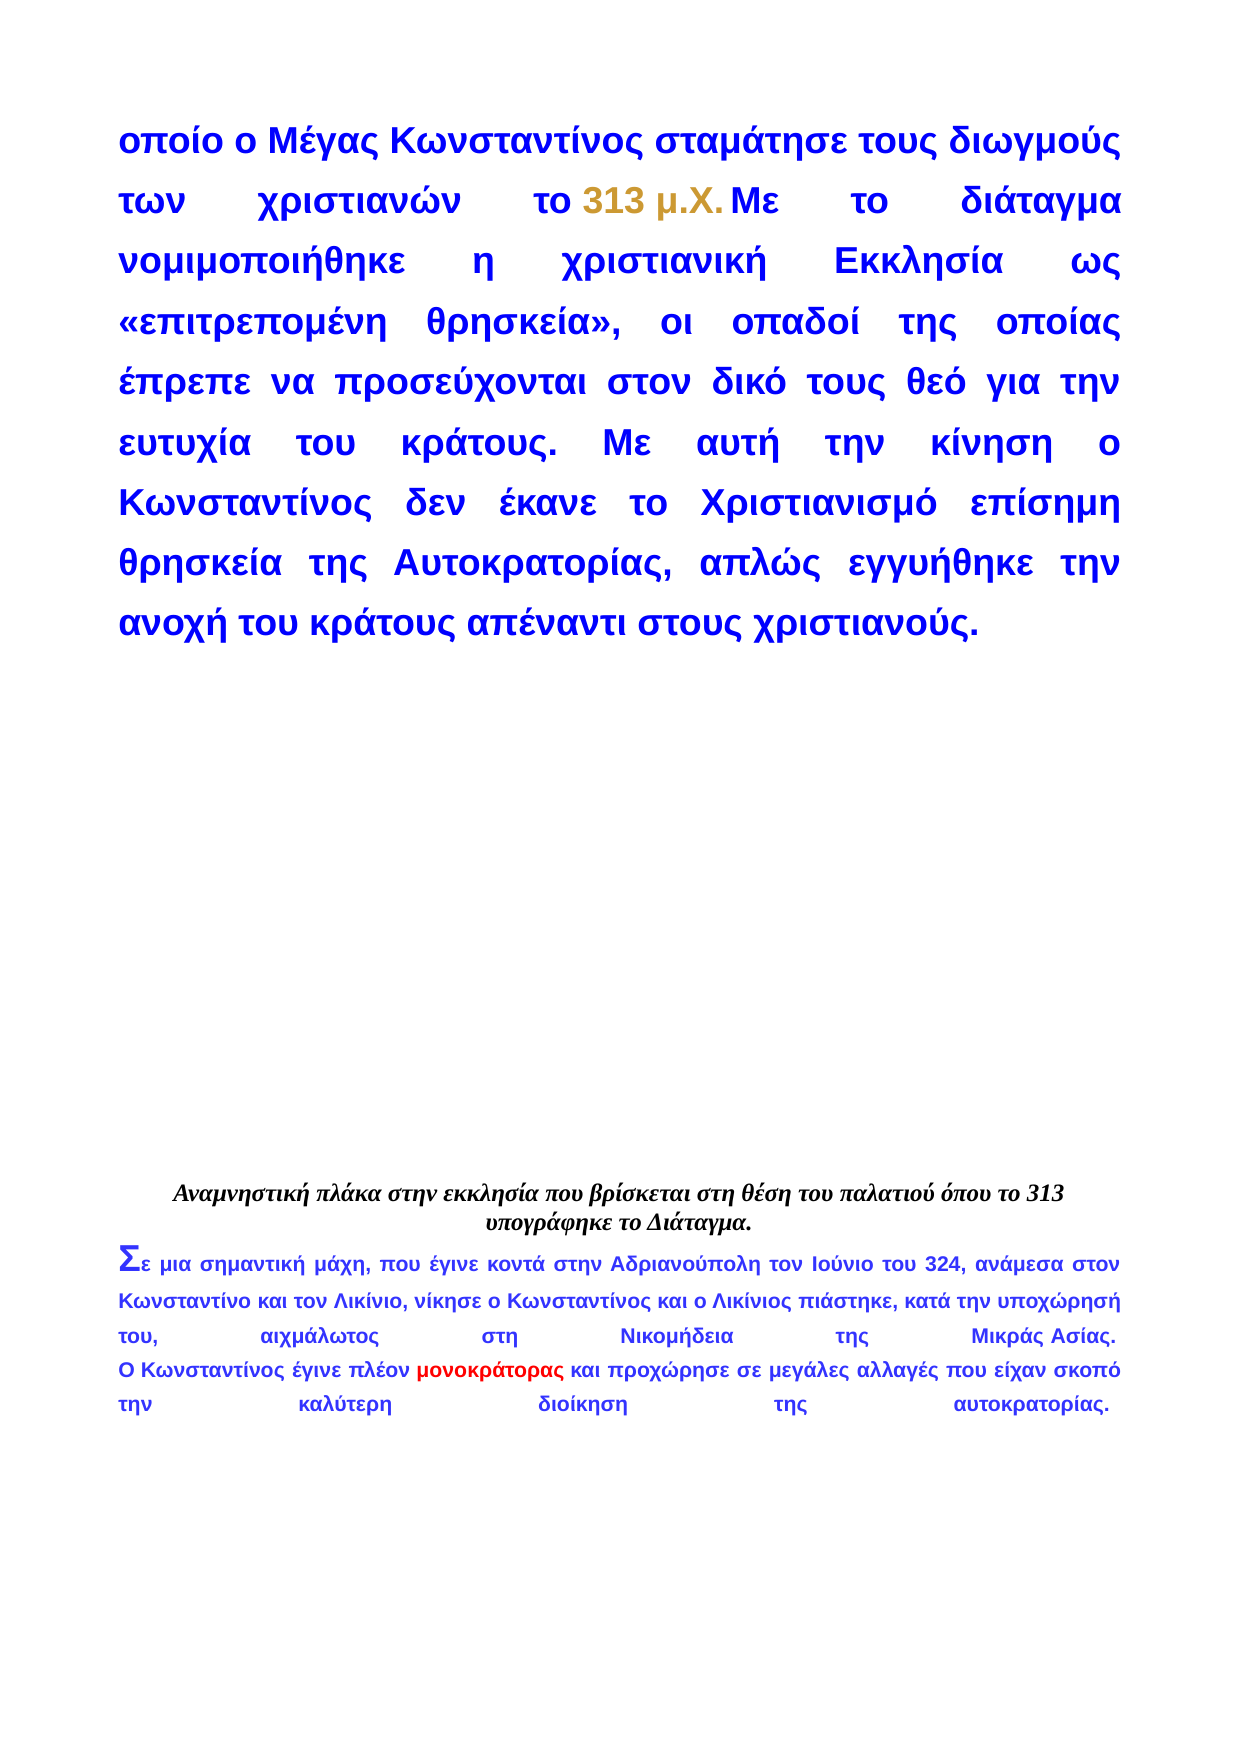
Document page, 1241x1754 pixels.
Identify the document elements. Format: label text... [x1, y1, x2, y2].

table_cell Αναμνηστική πλάκα στην εκκλησία που βρίσκεται στη θέση του παλατιού όπου το 313 υπογράφηκε το Διάταγμα. [118, 1179, 1122, 1236]
text Σε μια σημαντική μάχη, που έγινε κοντά στην Αδριανούπολη τον Ιούνιο του 324, ανάμεσα στον Κωνσταντίνο και τον Λικίνιο, νίκησε ο Κωνσταντίνος και ο Λικίνιος πιάστηκε, κατά την υποχώρησή του, αιχμάλωτος στη Νικομήδεια της Μικράς Ασίας. Ο Κωνσταντίνος έγινε πλέον μονοκράτορας και προχώρησε σε μεγάλες αλλαγές που είχαν σκοπό την καλύτερη διοίκηση της αυτοκρατορίας. ﻿ [118, 1236, 1122, 1442]
text οποίο ο Μέγας Κωνσταντίνος σταμάτησε τους διωγμούς των χριστιανών το 313 μ.Χ. Με το διάταγμα νομιμοποιήθηκε η χριστιανική Εκκλησία ως «επιτρεπομένη θρησκεία», οι οπαδοί της οποίας έπρεπε να προσεύχονται στον δικό τους θεό για την ευτυχία του κράτους. Με αυτή την κίνηση ο Κωνσταντίνος δεν έκανε το Χριστιανισμό επίσημη θρησκεία της Αυτοκρατορίας, απλώς εγγυήθηκε την ανοχή του κράτους απέναντι στους χριστιανούς. [118, 118, 1122, 644]
table_header [118, 674, 1122, 1178]
